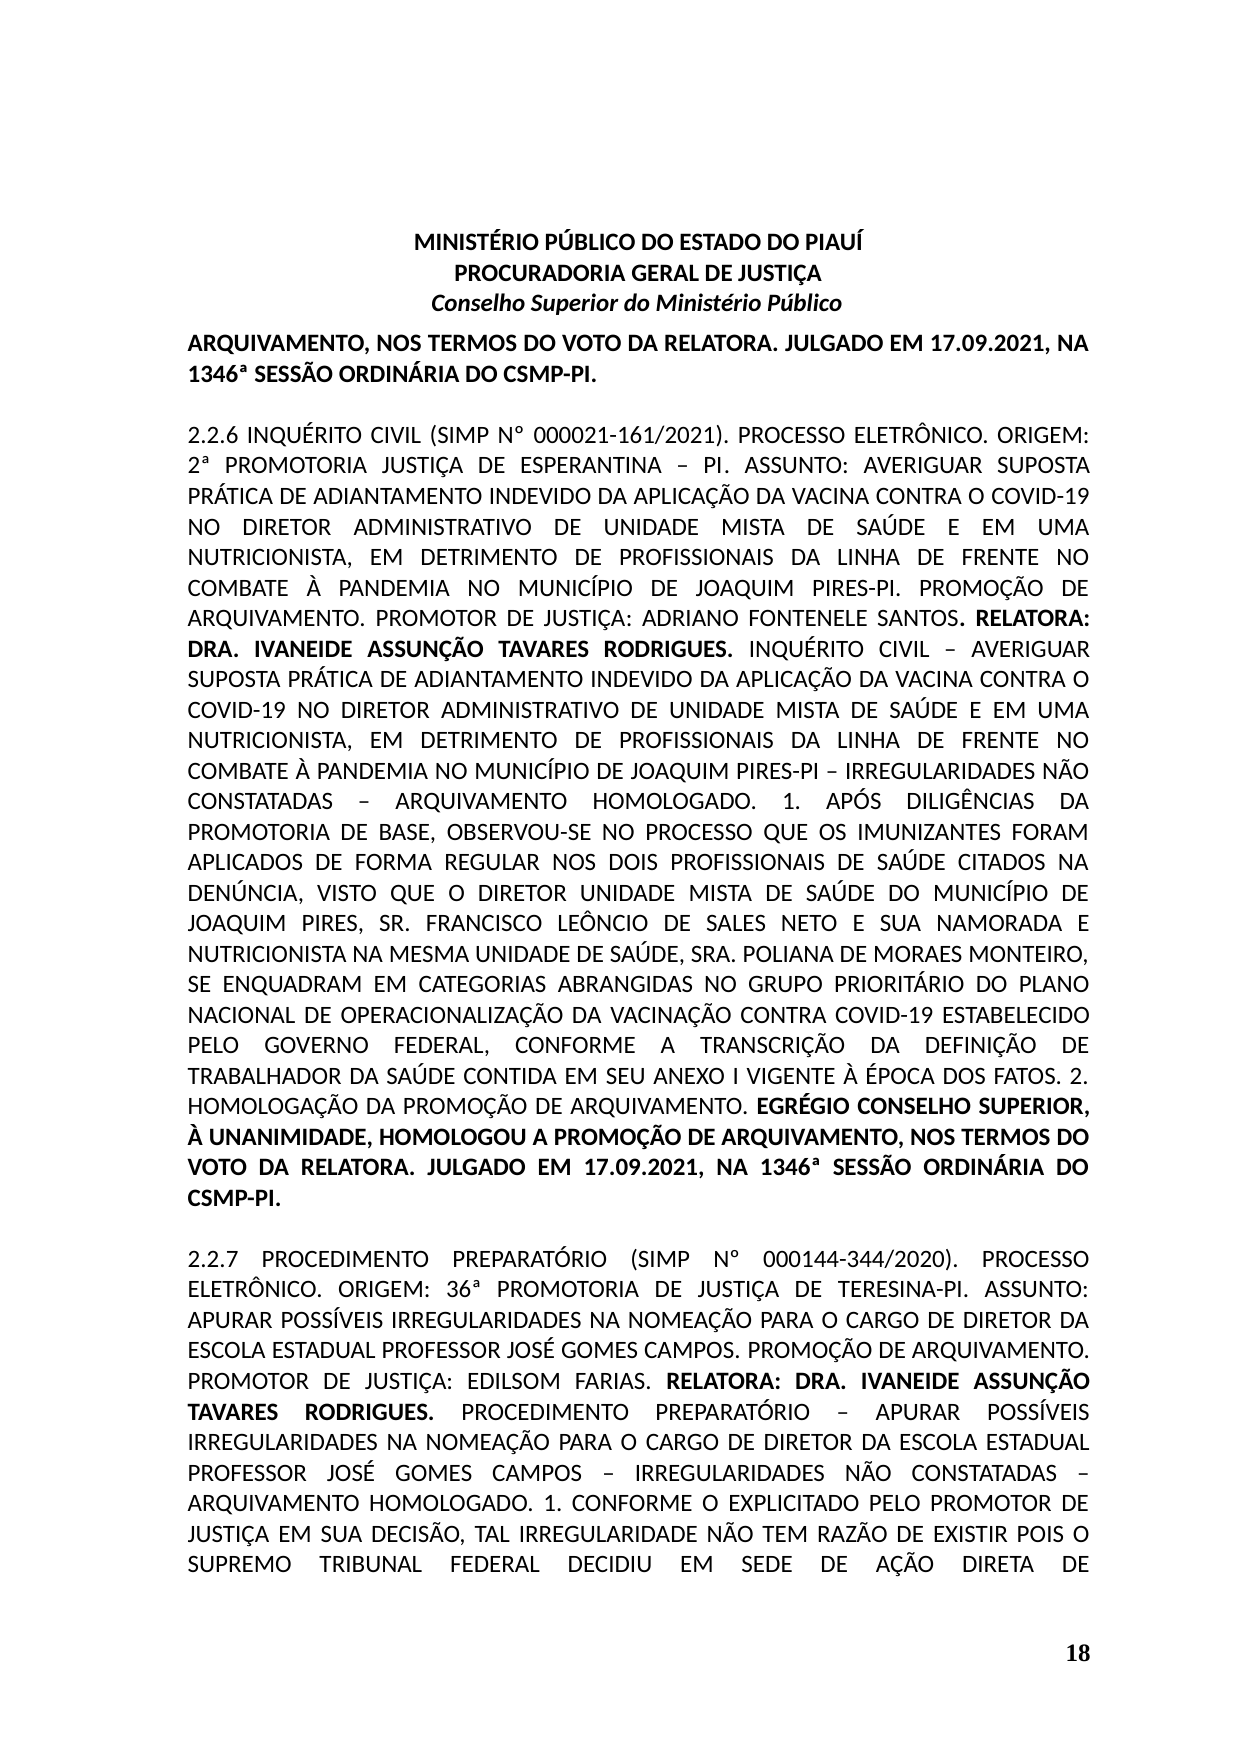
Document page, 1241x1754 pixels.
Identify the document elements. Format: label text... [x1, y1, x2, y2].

text 2.2.7 Procedimento Preparatório (SIMP Nº 000144-344/2020). Processo Eletrônico. Origem: 36ª Promotoria de Justiça de Teresina-PI. Assunto: Apurar possíveis irregularidades na nomeação para o cargo de Diretor da Escola Estadual Professor José Gomes Campos. Promoção de arquivamento. Promotor de Justiça: Edilsom Farias. Relatora: Dra. Ivaneide Assunção Tavares Rodrigues. PROCEDIMENTO PREPARATÓRIO – APURAR POSSÍVEIS IRREGULARIDADES NA NOMEAÇÃO PARA O CARGO DE DIRETOR DA ESCOLA ESTADUAL PROFESSOR JOSÉ GOMES CAMPOS – IRREGULARIDADES NÃO CONSTATADAS – ARQUIVAMENTO HOMOLOGADO. 1. Conforme o explicitado pelo Promotor de Justiça em sua decisão, tal irregularidade não tem razão de existir pois o Supremo Tribunal Federal decidiu em sede de Ação Direta de [187, 1243, 1090, 1579]
text ARQUIVAMENTO, NOS TERMOS DO VOTO DA RELATORA. JULGADO EM 17.09.2021, NA 1346ª SESSÃO ORDINÁRIA DO CSMP-PI. [187, 327, 1090, 388]
text 2.2.6 Inquérito Civil (SIMP Nº 000021-161/2021). Processo Eletrônico. Origem: 2ª Promotoria Justiça de Esperantina – PI. Assunto: Averiguar suposta prática de adiantamento indevido da aplicação da vacina contra o COVID-19 no diretor administrativo de Unidade Mista de Saúde e em uma nutricionista, em detrimento de profissionais da linha de frente no combate à Pandemia no município de Joaquim Pires-PI. Promoção de arquivamento. Promotor de Justiça: Adriano Fontenele Santos. Relatora: Dra. Ivaneide Assunção Tavares Rodrigues. INQUÉRITO CIVIL – AVERIGUAR SUPOSTA PRÁTICA DE ADIANTAMENTO INDEVIDO DA APLICAÇÃO DA VACINA CONTRA O COVID-19 NO DIRETOR ADMINISTRATIVO DE UNIDADE MISTA DE SAÚDE E EM UMA NUTRICIONISTA, EM DETRIMENTO DE PROFISSIONAIS DA LINHA DE FRENTE NO COMBATE À PANDEMIA NO MUNICÍPIO DE JOAQUIM PIRES-PI – IRREGULARIDADES NÃO CONSTATADAS – ARQUIVAMENTO HOMOLOGADO. 1. Após diligências da Promotoria de base, observou-se no processo que os imunizantes foram aplicados de forma regular nos dois profissionais de saúde citados na denúncia, visto que o Diretor unidade mista de saúde do município de Joaquim Pires, Sr. Francisco Leôncio de Sales Neto e sua namorada e nutricionista na mesma unidade de saúde, Sra. Poliana de Moraes Monteiro, se enquadram em categorias abrangidas no grupo prioritário do Plano Nacional de Operacionalização da Vacinação contra COVID-19 estabelecido pelo Governo Federal, conforme a transcrição da definição de trabalhador da saúde contida em seu anexo I vigente à época dos fatos. 2. Homologação da Promoção de Arquivamento. EGRÉGIO CONSELHO SUPERIOR, À UNANIMIDADE, HOMOLOGOU A PROMOÇÃO DE ARQUIVAMENTO, NOS TERMOS DO VOTO DA RELATORA. JULGADO EM 17.09.2021, NA 1346ª SESSÃO ORDINÁRIA DO CSMP-PI. [187, 419, 1090, 1213]
